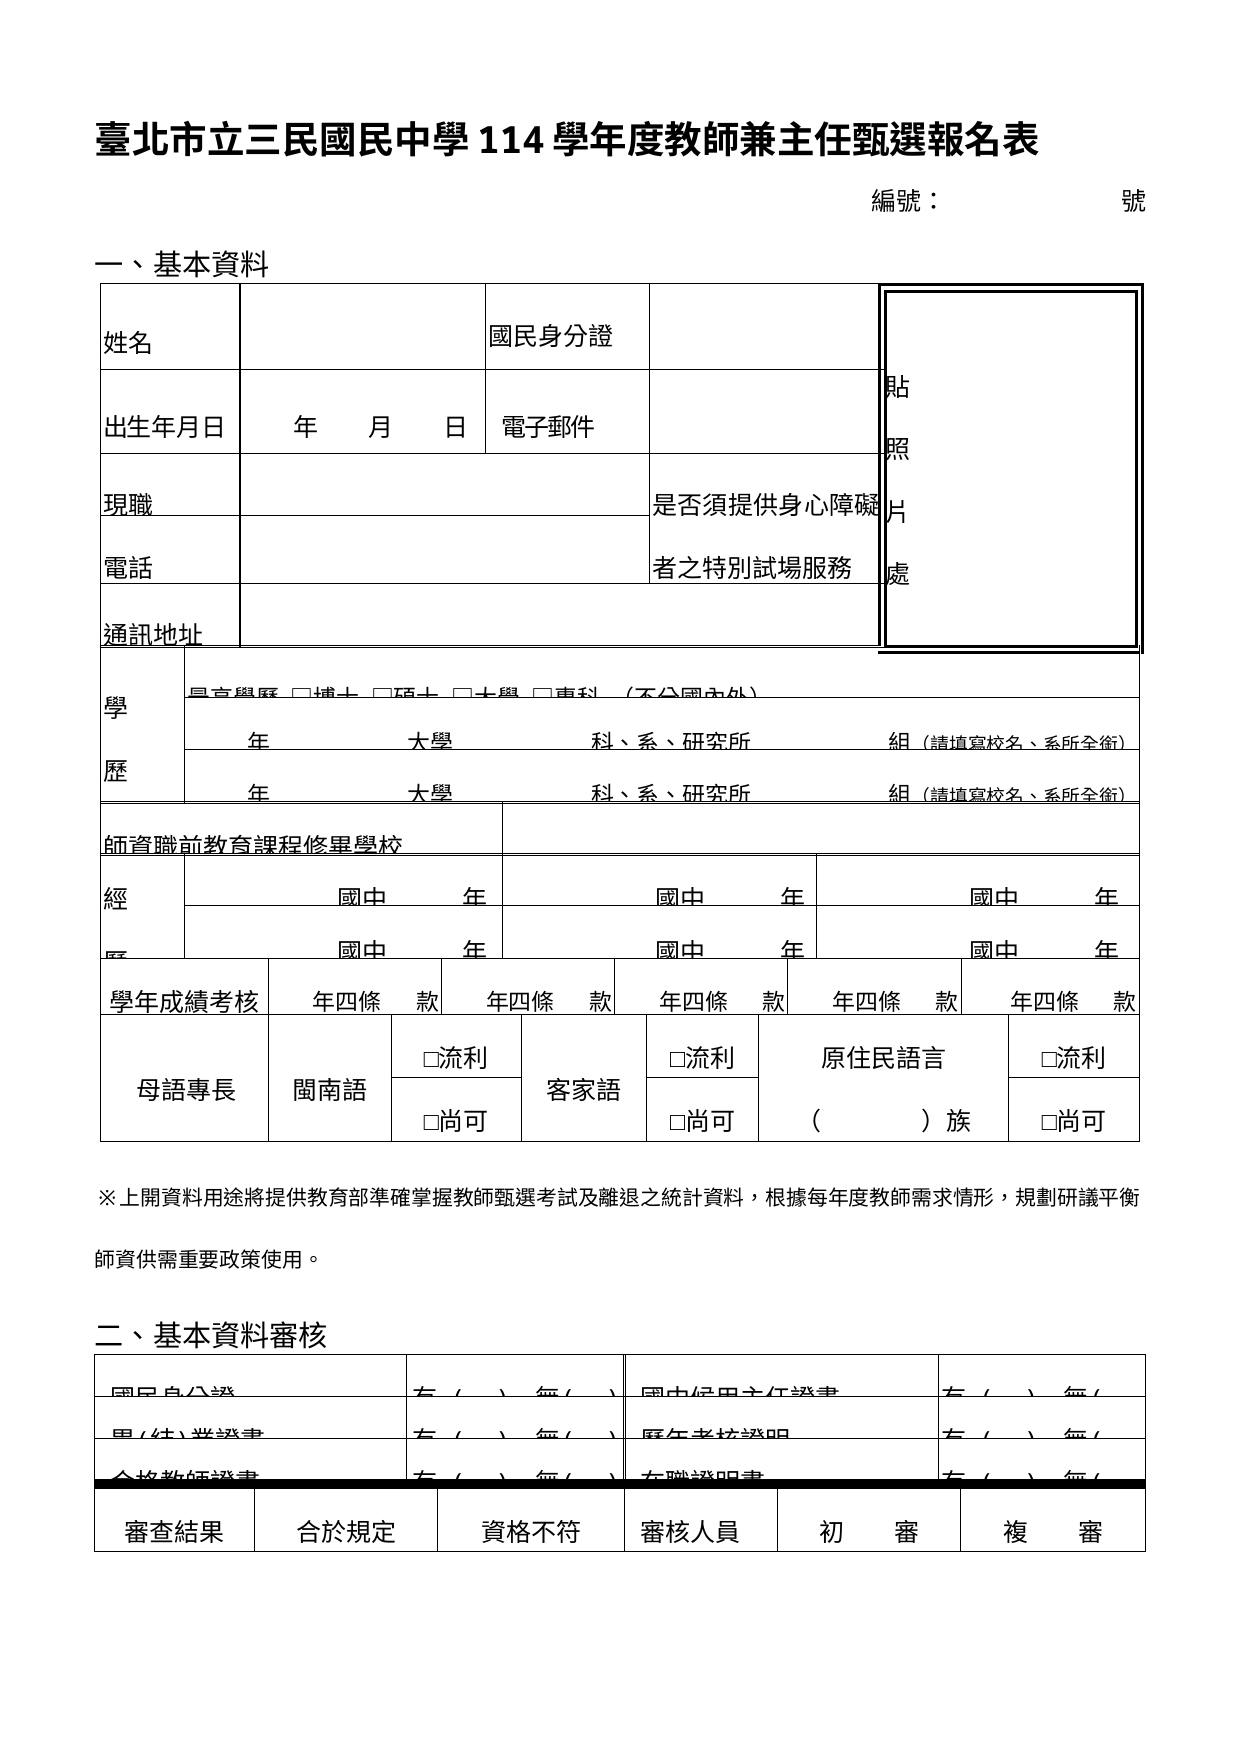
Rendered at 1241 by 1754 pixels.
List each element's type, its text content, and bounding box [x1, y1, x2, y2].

text 臺北市立三民國民中學114學年度教師兼主任甄選報名表 [94, 96, 1146, 158]
table_header [650, 284, 878, 369]
table_cell 閩南語 [269, 1015, 391, 1141]
table_header 國民身分證 [95, 1355, 406, 1396]
table_cell [503, 804, 1139, 853]
table_cell 國中 年 [503, 906, 816, 957]
table_cell 通訊地址 [101, 584, 239, 645]
table_cell 國中 年 [185, 906, 502, 957]
table_cell 現職 [101, 454, 239, 515]
table_cell 電話 [101, 516, 239, 582]
table_cell 國中 年 [185, 856, 502, 905]
table_cell □尚可 [392, 1078, 521, 1141]
table_cell 年四條 款 [269, 959, 441, 1014]
table_cell 國中 年 [817, 906, 1139, 957]
table_cell 最高學歷 □博士 □碩士 □大學 □專科 （不分國內外） [185, 645, 1139, 697]
table_cell 國中 年 [503, 856, 816, 905]
table_cell 複 審 [961, 1489, 1145, 1551]
table_cell 初 審 [778, 1489, 960, 1551]
table_cell 年 大學 科、系、研究所 組（請填寫校名、系所全銜） [185, 750, 1139, 801]
table_cell 有 ( ) 無( ) [407, 1439, 623, 1479]
table_cell 歷年考核證明 [626, 1397, 938, 1438]
table_cell 年 月 日 [241, 370, 485, 453]
table_cell □流利 [647, 1015, 758, 1077]
table_cell □流利 [1009, 1015, 1139, 1077]
table_cell 在職證明書 [626, 1439, 938, 1479]
table_header [241, 284, 485, 369]
table_cell 年 大學 科、系、研究所 組（請填寫校名、系所全銜） [185, 698, 1139, 749]
table_cell □尚可 [647, 1078, 758, 1141]
table_cell 經 歷 [101, 856, 184, 957]
table_cell 學年成績考核 [101, 959, 268, 1014]
table_cell 年四條 款 [615, 959, 787, 1014]
text 二、基本資料審核 [94, 1292, 1146, 1354]
table_cell 年四條 款 [788, 959, 961, 1014]
table_cell 資格不符 [438, 1489, 624, 1551]
table_cell 有 ( ) 無( ) [939, 1439, 1145, 1479]
table_cell 年四條 款 [962, 959, 1139, 1014]
table_cell 師資職前教育課程修畢學校 [101, 804, 502, 853]
table_cell 年四條 款 [442, 959, 614, 1014]
table_cell 合於規定 [255, 1489, 437, 1551]
table_cell □尚可 [1009, 1078, 1139, 1141]
table_cell 合格教師證書 [95, 1439, 406, 1479]
table_cell 原住民語言 （ ）族 [759, 1015, 1008, 1141]
table_cell 審核人員 [625, 1489, 777, 1551]
table_cell 客家語 [522, 1015, 646, 1141]
table_header 有 ( ) 無( ) [407, 1355, 623, 1396]
table_cell □流利 [392, 1015, 521, 1077]
text ※上開資料用途將提供教育部準確掌握教師甄選考試及離退之統計資料，根據每年度教師需求情形，規劃研議平衡師資供需重要政策使用。 [94, 1154, 1146, 1279]
table_header 國中候用主任證書 [626, 1355, 938, 1396]
table_cell [241, 454, 649, 515]
table_cell 學 歷 [101, 648, 184, 801]
text 一、基本資料 [94, 221, 1146, 283]
text 編號： 號 [94, 158, 1146, 221]
table_cell [650, 370, 878, 453]
table_cell 母語專長 [101, 1015, 268, 1141]
table_cell 出生年月日 [101, 370, 239, 453]
table_header 有 ( ) 無( ) [939, 1355, 1145, 1396]
table_header 國民身分證 統一編號 [486, 284, 649, 369]
table_cell 國中 年 [817, 856, 1139, 905]
table_header 貼 照 片 處 [883, 286, 1139, 645]
table_cell 有 ( ) 無( ) [939, 1397, 1145, 1438]
table_cell 是否須提供身心障礙者之特別試場服務 □否 □是(請另填申請表) [650, 454, 878, 582]
table_cell 電子郵件 [486, 370, 649, 453]
table_cell 畢(結)業證書 [95, 1397, 406, 1438]
table_cell 有 ( ) 無( ) [407, 1397, 623, 1438]
table_cell 審查結果 [95, 1489, 254, 1551]
table_header 姓名 [101, 284, 239, 369]
table_cell [241, 516, 649, 582]
table_cell [241, 584, 878, 645]
